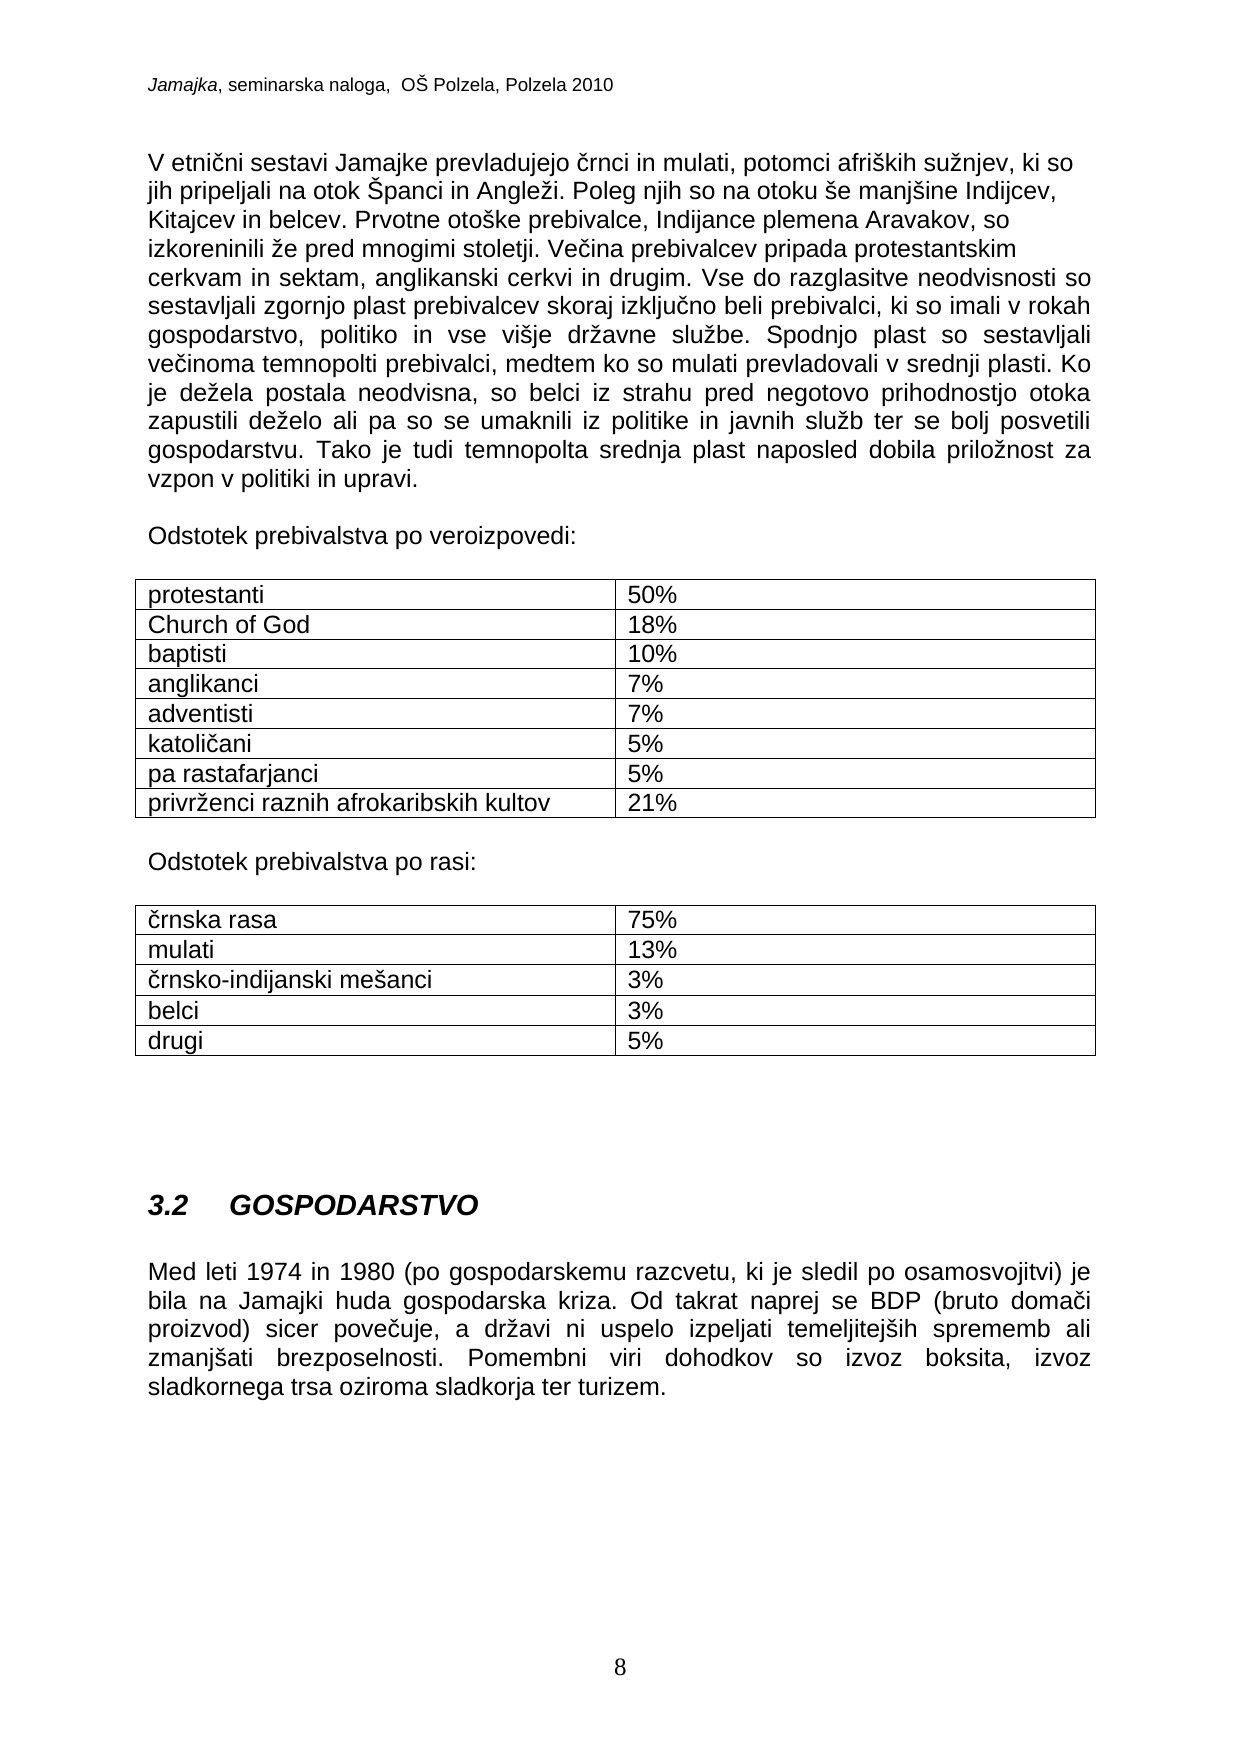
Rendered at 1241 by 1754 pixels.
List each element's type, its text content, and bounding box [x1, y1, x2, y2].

text izkoreninili že pred mnogimi stoletji. Večina prebivalcev pripada protestantskim [148, 234, 1093, 263]
table_cell belci [136, 996, 615, 1025]
text cerkvam in sektam, anglikanski cerkvi in drugim. Vse do razglasitve neodvisnosti so sestavljali zgornjo plast prebivalcev skoraj izključno beli prebivalci, ki so imali v rokah gospodarstvo, politiko in vse višje državne službe. Spodnjo plast so sestavljali večinoma temnopolti prebivalci, medtem ko so mulati prevladovali v srednji plasti. Ko je dežela postala neodvisna, so belci iz strahu pred negotovo prihodnostjo otoka zapustili deželo ali pa so se umaknili iz politike in javnih služb ter se bolj posvetili gospodarstvu. Tako je tudi temnopolta srednja plast naposled dobila priložnost za vzpon v politiki in upravi. [148, 263, 1093, 493]
table_header črnska rasa [136, 906, 615, 934]
text Kitajcev in belcev. Prvotne otoške prebivalce, Indijance plemena Aravakov, so [148, 205, 1093, 234]
table_cell 10% [616, 640, 1095, 668]
table_cell 3% [616, 965, 1095, 995]
table_cell 7% [616, 669, 1095, 698]
table_cell 5% [616, 1026, 1095, 1055]
table_cell 13% [616, 935, 1095, 964]
table_header protestanti [136, 580, 615, 609]
table_header 50% [616, 580, 1095, 609]
table_cell privrženci raznih afrokaribskih kultov [136, 789, 615, 817]
text jih pripeljali na otok Španci in Angleži. Poleg njih so na otoku še manjšine Indijcev, [148, 176, 1093, 205]
table_cell 21% [616, 789, 1095, 817]
text Med leti 1974 in 1980 (po gospodarskemu razcvetu, ki je sledil po osamosvojitvi) je bila na Jamajki huda gospodarska kriza. Od takrat naprej se BDP (bruto domači proizvod) sicer povečuje, a državi ni uspelo izpeljati temeljitejših sprememb ali zmanjšati brezposelnosti. Pomembni viri dohodkov so izvoz boksita, izvoz sladkornega trsa oziroma sladkorja ter turizem. [148, 1257, 1093, 1401]
table_cell Church of God [136, 610, 615, 638]
table_cell črnsko-indijanski mešanci [136, 965, 615, 995]
text V etnični sestavi Jamajke prevladujejo črnci in mulati, potomci afriških sužnjev, ki so [148, 148, 1093, 176]
table_cell drugi [136, 1026, 615, 1055]
table_cell baptisti [136, 640, 615, 668]
table_cell katoličani [136, 729, 615, 758]
table_cell adventisti [136, 699, 615, 728]
subtitle GOSPODARSTVO [148, 1188, 1093, 1222]
table_cell 5% [616, 759, 1095, 787]
table_cell 3% [616, 996, 1095, 1025]
table_header 75% [616, 906, 1095, 934]
table_cell pa rastafarjanci [136, 759, 615, 787]
table_cell 7% [616, 699, 1095, 728]
table_cell mulati [136, 935, 615, 964]
table_cell 18% [616, 610, 1095, 638]
text Odstotek prebivalstva po rasi: [148, 847, 1093, 876]
table_cell anglikanci [136, 669, 615, 698]
table_cell 5% [616, 729, 1095, 758]
text Odstotek prebivalstva po veroizpovedi: [148, 521, 1093, 550]
